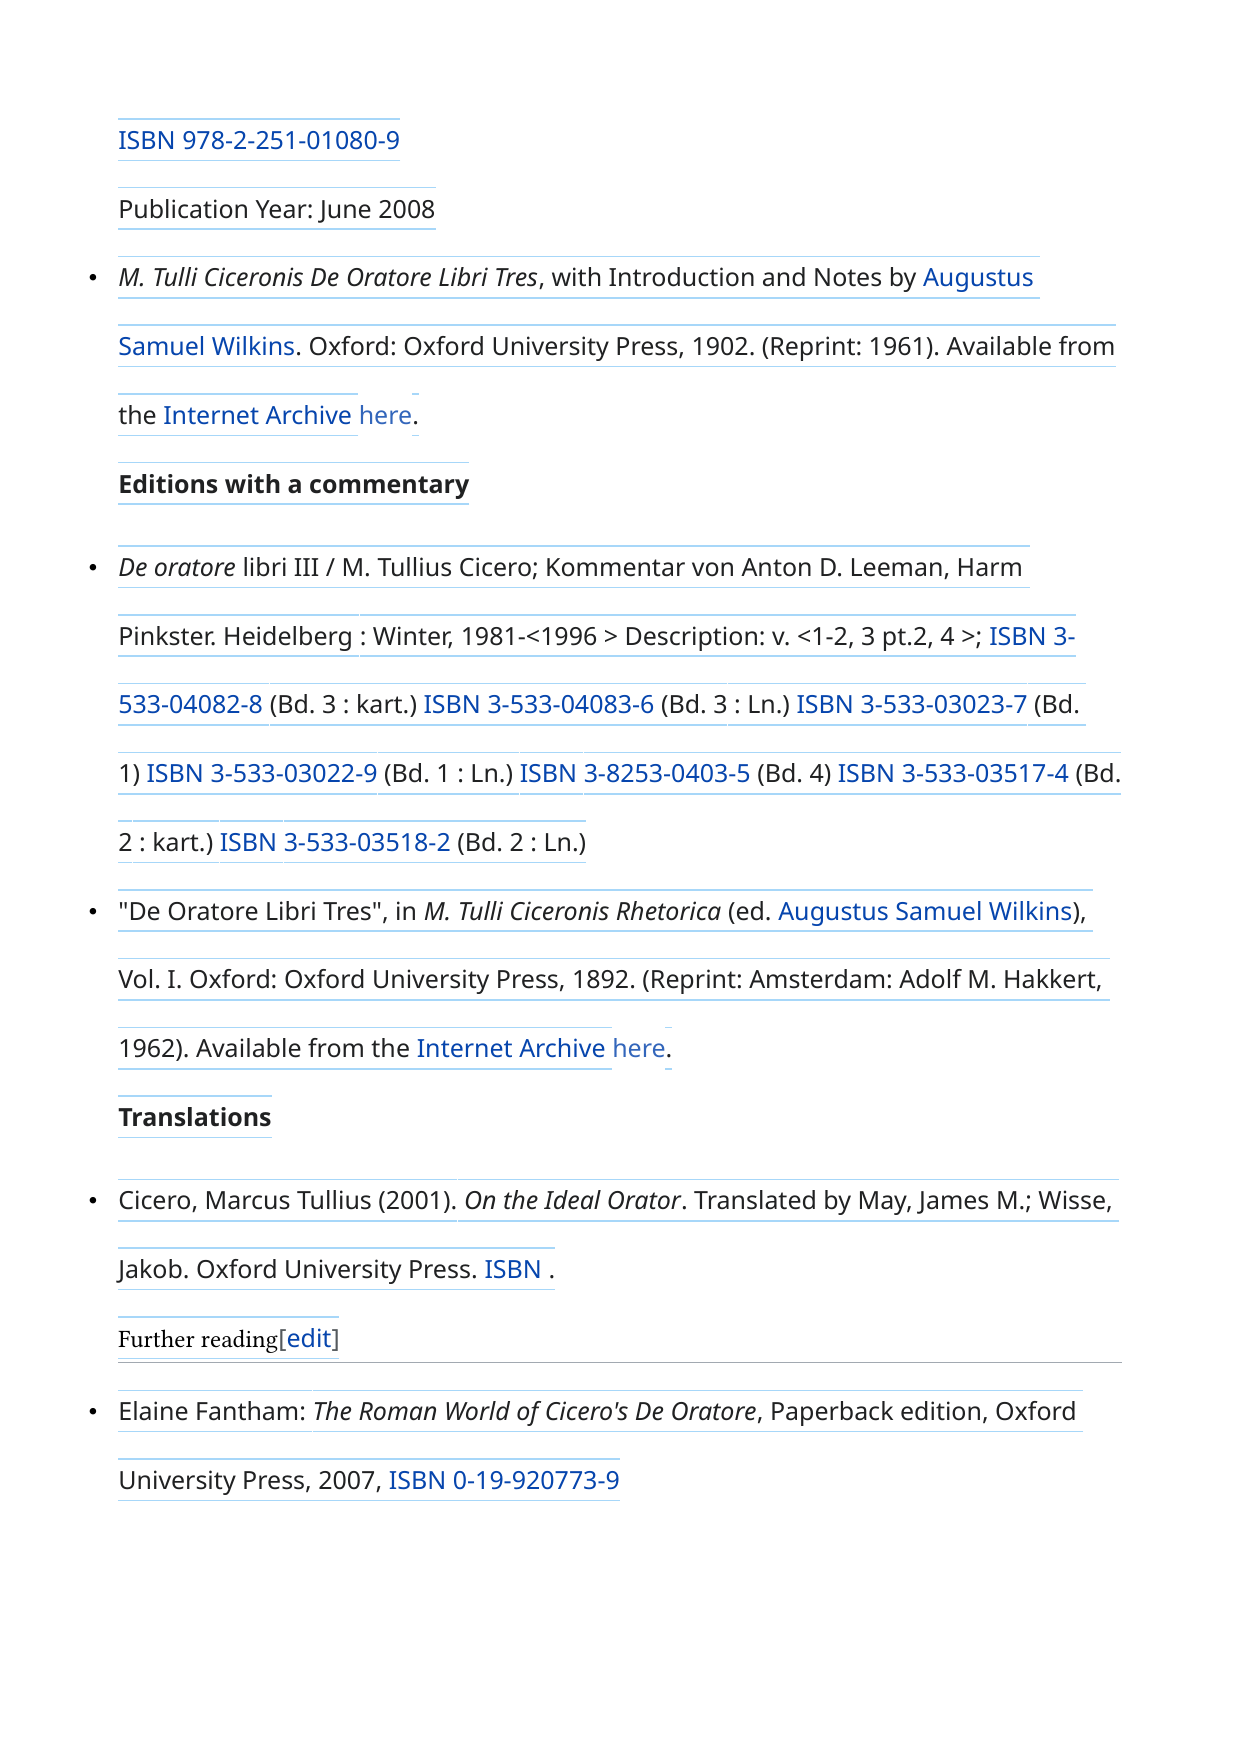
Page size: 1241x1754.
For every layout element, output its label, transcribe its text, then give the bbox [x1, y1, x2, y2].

list "De Oratore Libri Tres", in M. Tulli Ciceronis Rhetorica (ed. Augustus Samuel Wilkins), Vol. I. Oxford: Oxford University Press, 1892. (Reprint: Amsterdam: Adolf M. Hakkert, 1962). Available from the Internet Archive here. [118, 889, 1122, 1069]
subtitle Editions with a commentary [118, 462, 1122, 505]
list ISBN 978-2-251-01080-9 Publication Year: June 2008 [118, 118, 1122, 230]
subtitle Further reading[edit] [118, 1316, 1122, 1362]
list 2 : kart.) ISBN 3-533-03518-2 (Bd. 2 : Ln.) [118, 795, 1122, 863]
list M. Tulli Ciceronis De Oratore Libri Tres, with Introduction and Notes by Augustus Samuel Wilkins. Oxford: Oxford University Press, 1902. (Reprint: 1961). Available from the Internet Archive here. [118, 256, 1122, 436]
list De oratore libri III / M. Tullius Cicero; Kommentar von Anton D. Leeman, Harm Pinkster. Heidelberg : Winter, 1981-<1996 > Description: v. <1-2, 3 pt.2, 4 >; ISBN 3-533-04082-8 (Bd. 3 : kart.) ISBN 3-533-04083-6 (Bd. 3 : Ln.) ISBN 3-533-03023-7 (Bd. 1) ISBN 3-533-03022-9 (Bd. 1 : Ln.) ISBN 3-8253-0403-5 (Bd. 4) ISBN 3-533-03517-4 (Bd. [118, 545, 1122, 794]
subtitle Translations [118, 1095, 1122, 1138]
list Cicero, Marcus Tullius (2001). On the Ideal Orator. Translated by May, James M.; Wisse, Jakob. Oxford University Press. ISBN . [118, 1178, 1122, 1290]
list Elaine Fantham: The Roman World of Cicero's De Oratore, Paperback edition, Oxford University Press, 2007, ISBN 0-19-920773-9 [118, 1389, 1122, 1501]
